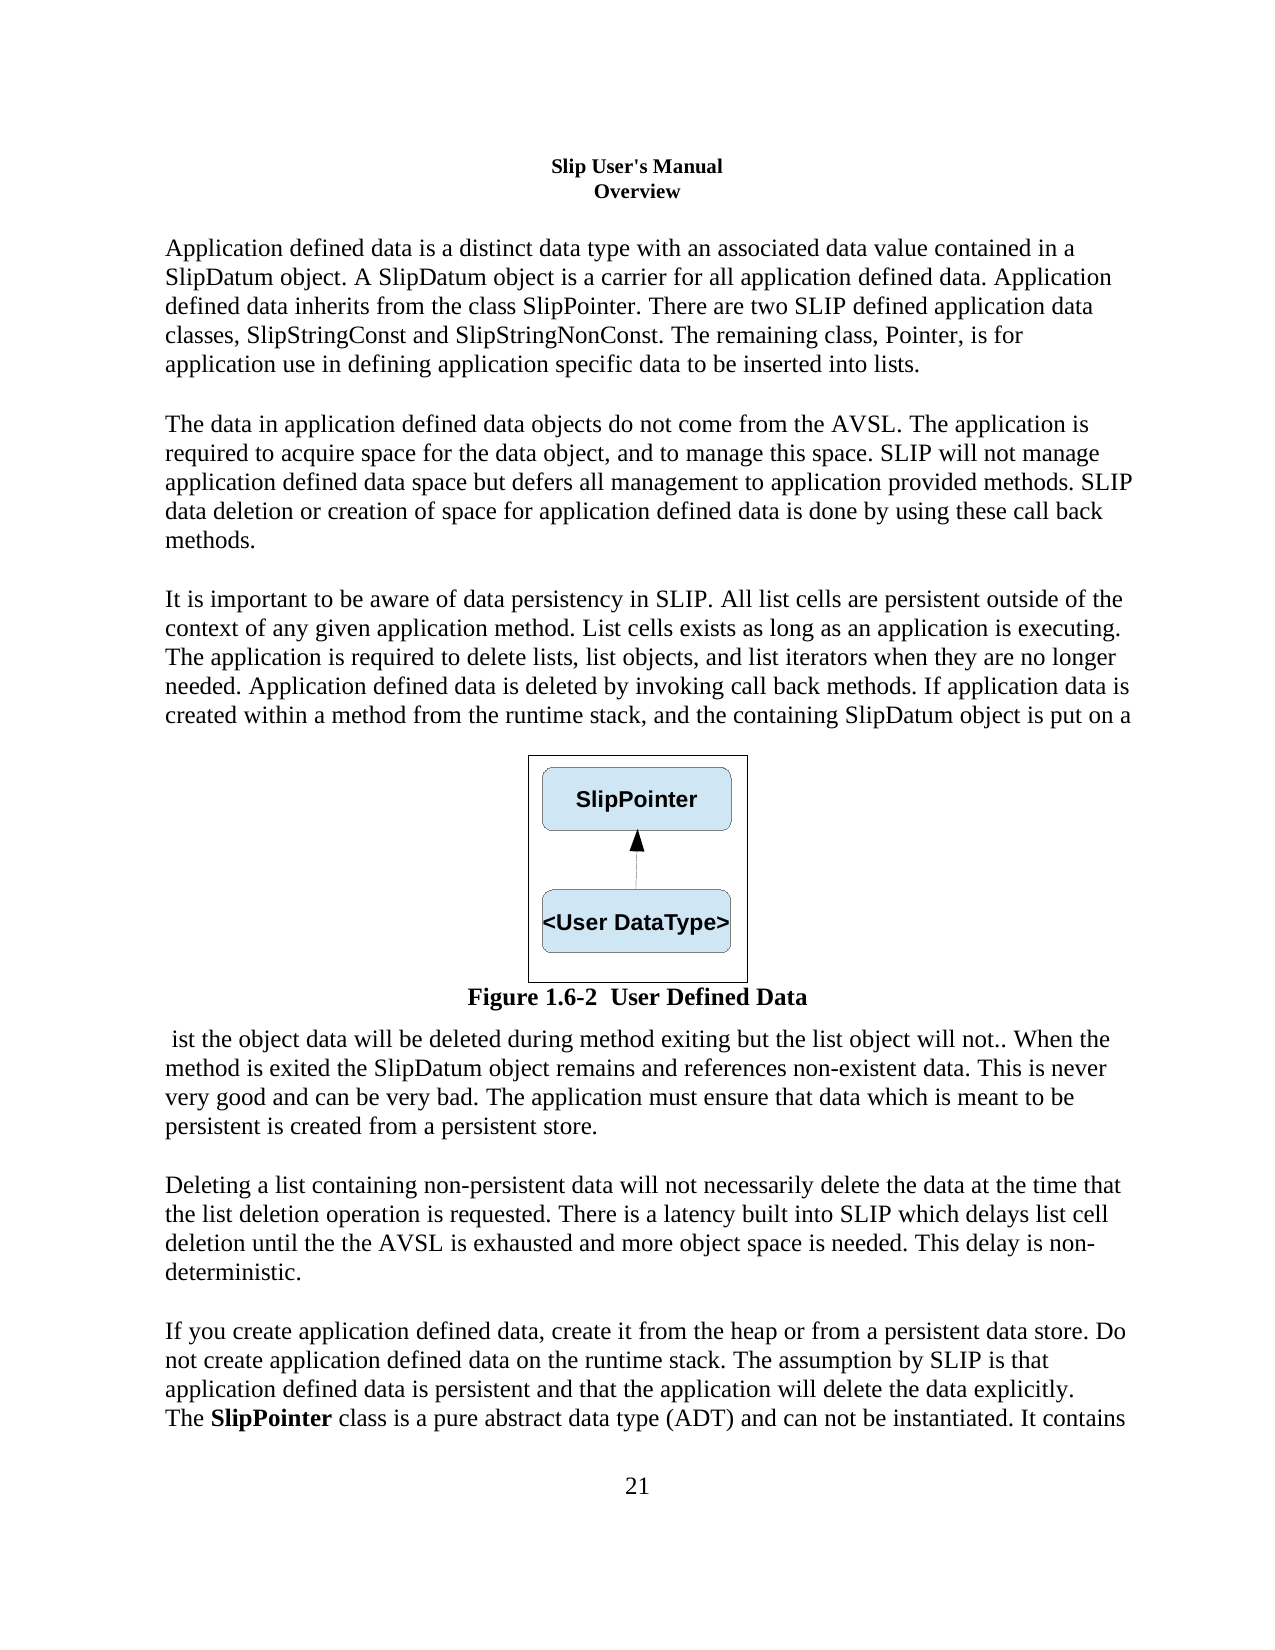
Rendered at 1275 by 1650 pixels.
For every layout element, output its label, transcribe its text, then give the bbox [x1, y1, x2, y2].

text Application defined data is a distinct data type with an associated data value contained in a SlipDatum object. A SlipDatum object is a carrier for all application defined data. Application defined data inherits from the class SlipPointer. There are two SLIP defined application data classes, SlipStringConst and SlipStringNonConst. The remaining class, Pointer, is for application use in defining application specific data to be inserted into lists. [921, 233, 1140, 378]
text Figure 1.6-2 User Defined Data [135, 772, 1140, 1011]
text It is important to be aware of data persistency in SLIP. All list cells are persistent outside of the context of any given application method. List cells exists as long as an application is executing. The application is required to delete lists, list objects, and list iterators when they are no longer needed. Application defined data is deleted by invoking call back methods. If application data is created within a method from the runtime stack, and the containing SlipDatum object is put on a [529, 756, 747, 982]
text The data in application defined data objects do not come from the AVSL. The application is required to acquire space for the data object, and to manage this space. SLIP will not manage application defined data space but defers all management to application provided methods. SLIP data deletion or creation of space for application defined data is done by using these call back methods. [262, 496, 1140, 554]
text ist the object data will be deleted during method exiting but the list object will not.. When the method is exited the SlipDatum object remains and references non-existent data. This is never very good and can be very bad. The application must ensure that data which is meant to be persistent is created from a persistent store. [165, 1023, 1140, 1140]
text Deleting a list containing non-persistent data will not necessarily delete the data at the time that the list deletion operation is requested. There is a latency built into SLIP which delays list cell deletion until the the AVSL is exhausted and more object space is needed. This delay is non-deterministic. [302, 1170, 1140, 1286]
text The data in application defined data objects do not come from the AVSL. The application is required to acquire space for the data object, and to manage this space. SLIP will not manage application defined data space but defers all management to application provided methods. SLIP data deletion or creation of space for application defined data is done by using these call back methods. [165, 408, 1140, 467]
